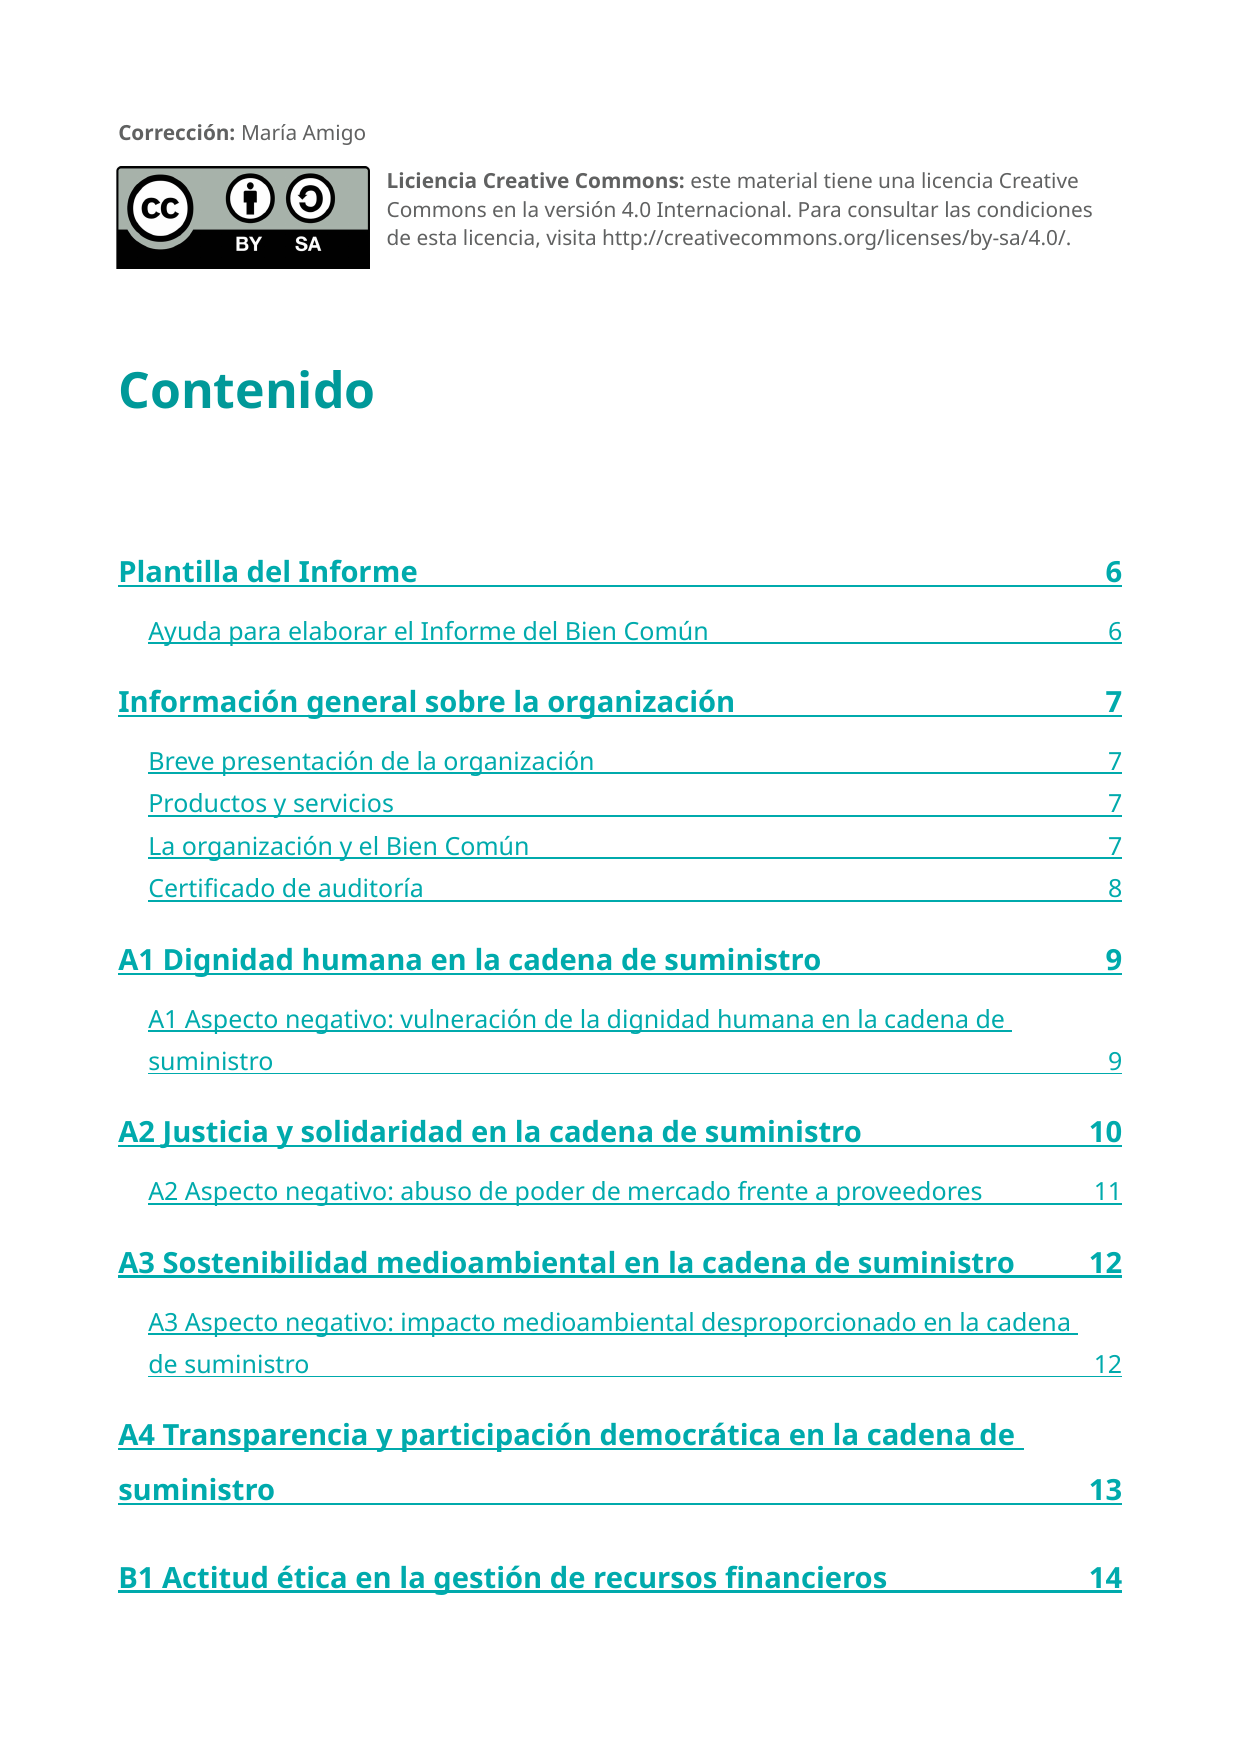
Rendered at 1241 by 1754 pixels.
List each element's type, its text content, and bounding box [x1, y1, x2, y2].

text [118, 1593, 1122, 1612]
text A1 Dignidad humana en la cadena de suministro 9 [118, 939, 1122, 973]
text A4 Transparencia y participación democrática en la cadena de suministro 13 [118, 1415, 1122, 1503]
text La organización y el Bien Común 7 [148, 828, 1122, 857]
text Información general sobre la organización 7 [118, 681, 1122, 715]
text [118, 1147, 1122, 1166]
text Certificado de auditoría 8 [148, 871, 1122, 900]
text [148, 817, 1122, 828]
text Productos y servicios 7 [148, 786, 1122, 815]
text Corrección: María Amigo [118, 118, 1122, 154]
text A2 Aspecto negativo: abuso de poder de mercado frente a proveedores 11 [148, 1174, 1122, 1203]
table_header Liciencia Creative Commons: este material tiene una licencia Creative Commons en la versión 4.0 Internacional. Para consultar las condiciones de esta licencia, visita http://creativecommons.org/licenses/by-sa/4.0/. [381, 161, 1123, 292]
text Plantilla del Informe 6 [118, 551, 1122, 585]
subtitle Contenido [118, 355, 1122, 500]
text [148, 774, 1122, 786]
text [148, 1377, 1122, 1389]
text [118, 1278, 1122, 1297]
text [148, 1205, 1122, 1216]
text [148, 859, 1122, 871]
text A1 Aspecto negativo: vulneración de la dignidad humana en la cadena de suministro 9 [148, 1001, 1122, 1073]
text B1 Actitud ética en la gestión de recursos financieros 14 [118, 1557, 1122, 1590]
text A3 Sostenibilidad medioambiental en la cadena de suministro 12 [118, 1242, 1122, 1275]
text A3 Aspecto negativo: impacto medioambiental desproporcionado en la cadena [148, 1304, 1122, 1347]
text [118, 717, 1122, 736]
text [148, 902, 1122, 913]
table_header [118, 161, 381, 292]
text Breve presentación de la organización 7 [148, 743, 1122, 772]
text [118, 975, 1122, 994]
text Ayuda para elaborar el Informe del Bien Común 6 [148, 613, 1122, 642]
text [118, 587, 1122, 606]
text [118, 1505, 1122, 1524]
text de suministro 12 [148, 1347, 1122, 1376]
text [148, 1074, 1122, 1086]
text [148, 644, 1122, 656]
text A2 Justicia y solidaridad en la cadena de suministro 10 [118, 1112, 1122, 1145]
